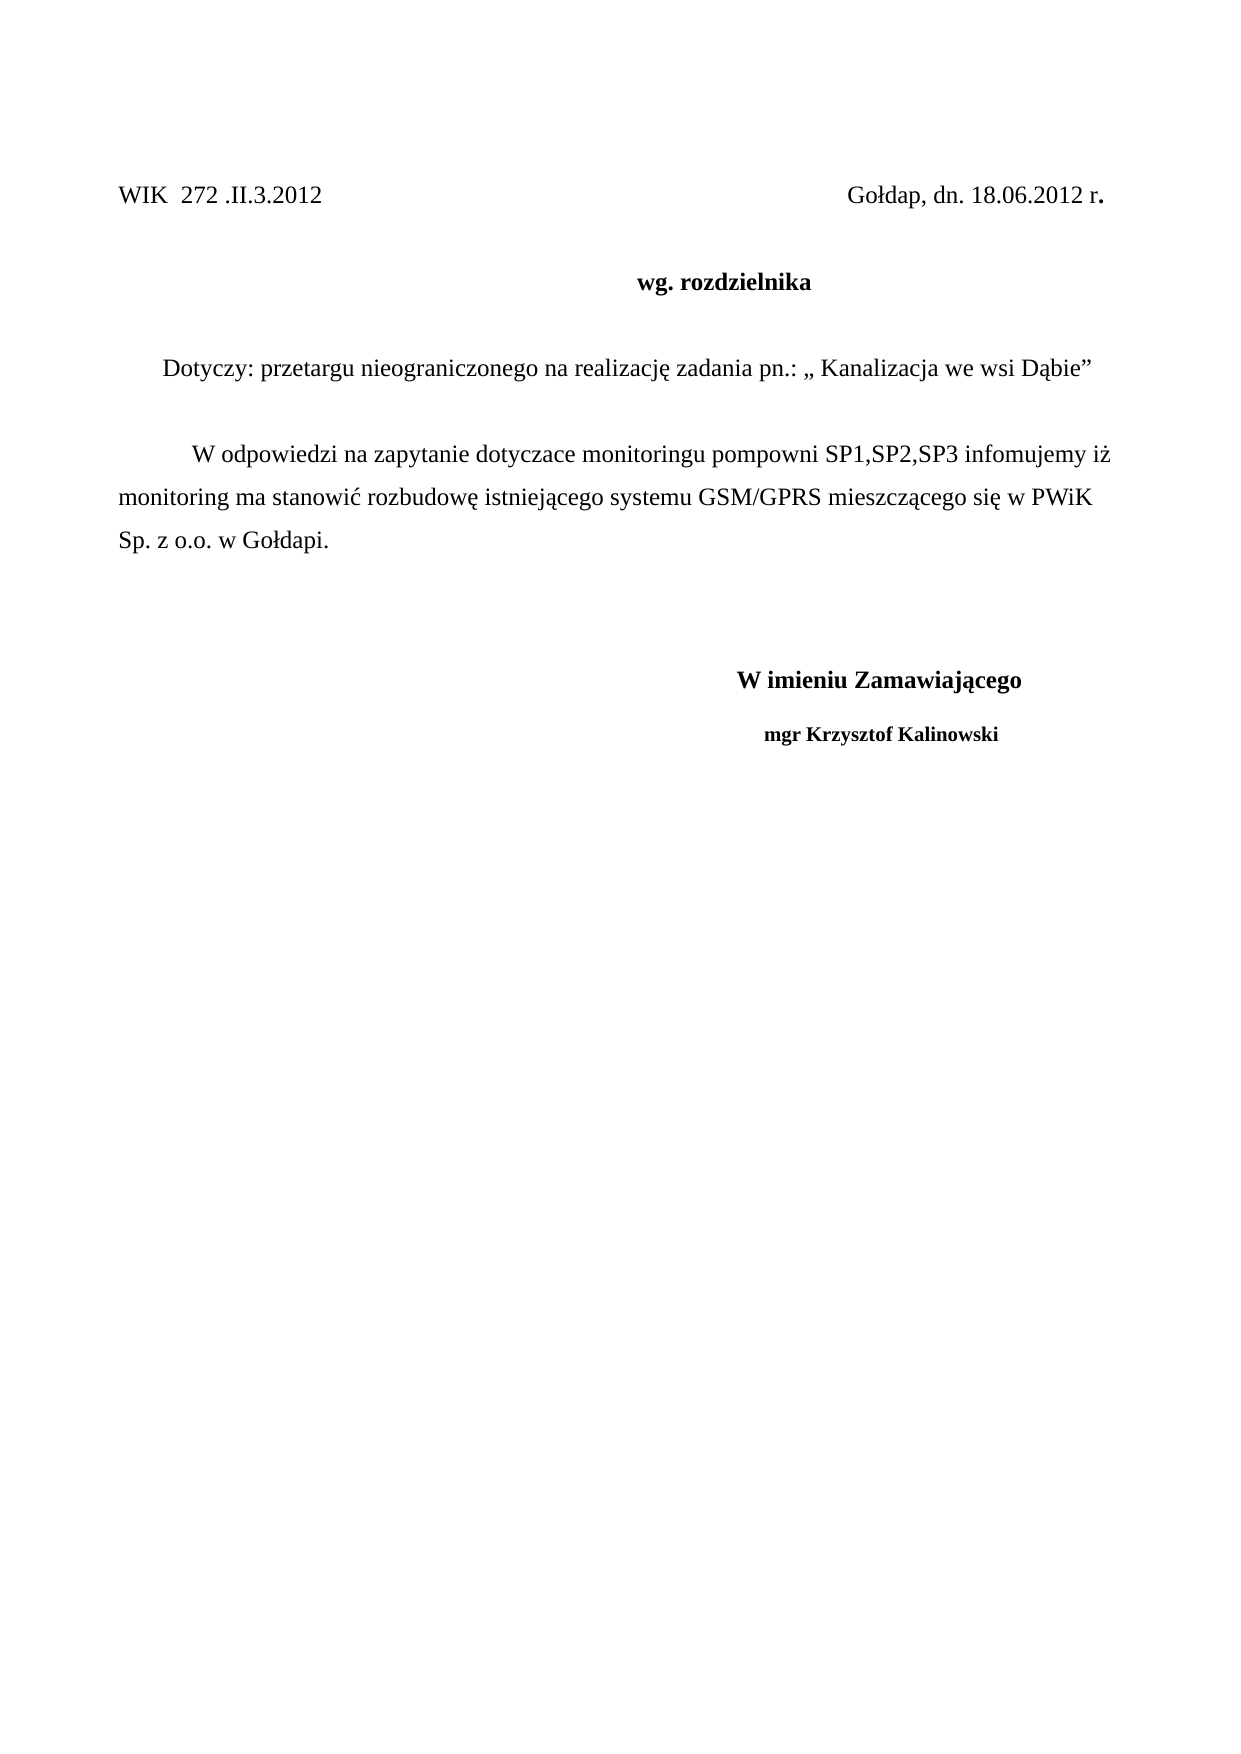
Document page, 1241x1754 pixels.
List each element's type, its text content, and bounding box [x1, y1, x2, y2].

text mgr Krzysztof Kalinowski [118, 722, 1122, 746]
text wg. rozdzielnika [631, 267, 1122, 296]
text WIK 272 .II.3.2012 Gołdap, dn. 18.06.2012 r. [118, 181, 1122, 209]
text Dotyczy: przetargu nieograniczonego na realizację zadania pn.: „ Kanalizacja we wsi Dąbie” [162, 353, 1122, 382]
text W imieniu Zamawiającego [118, 665, 1122, 693]
text W odpowiedzi na zapytanie dotyczace monitoringu pompowni SP1,SP2,SP3 infomujemy iż monitoring ma stanowić rozbudowę istniejącego systemu GSM/GPRS mieszczącego się w PWiK Sp. z o.o. w Gołdapi. [118, 439, 1122, 554]
